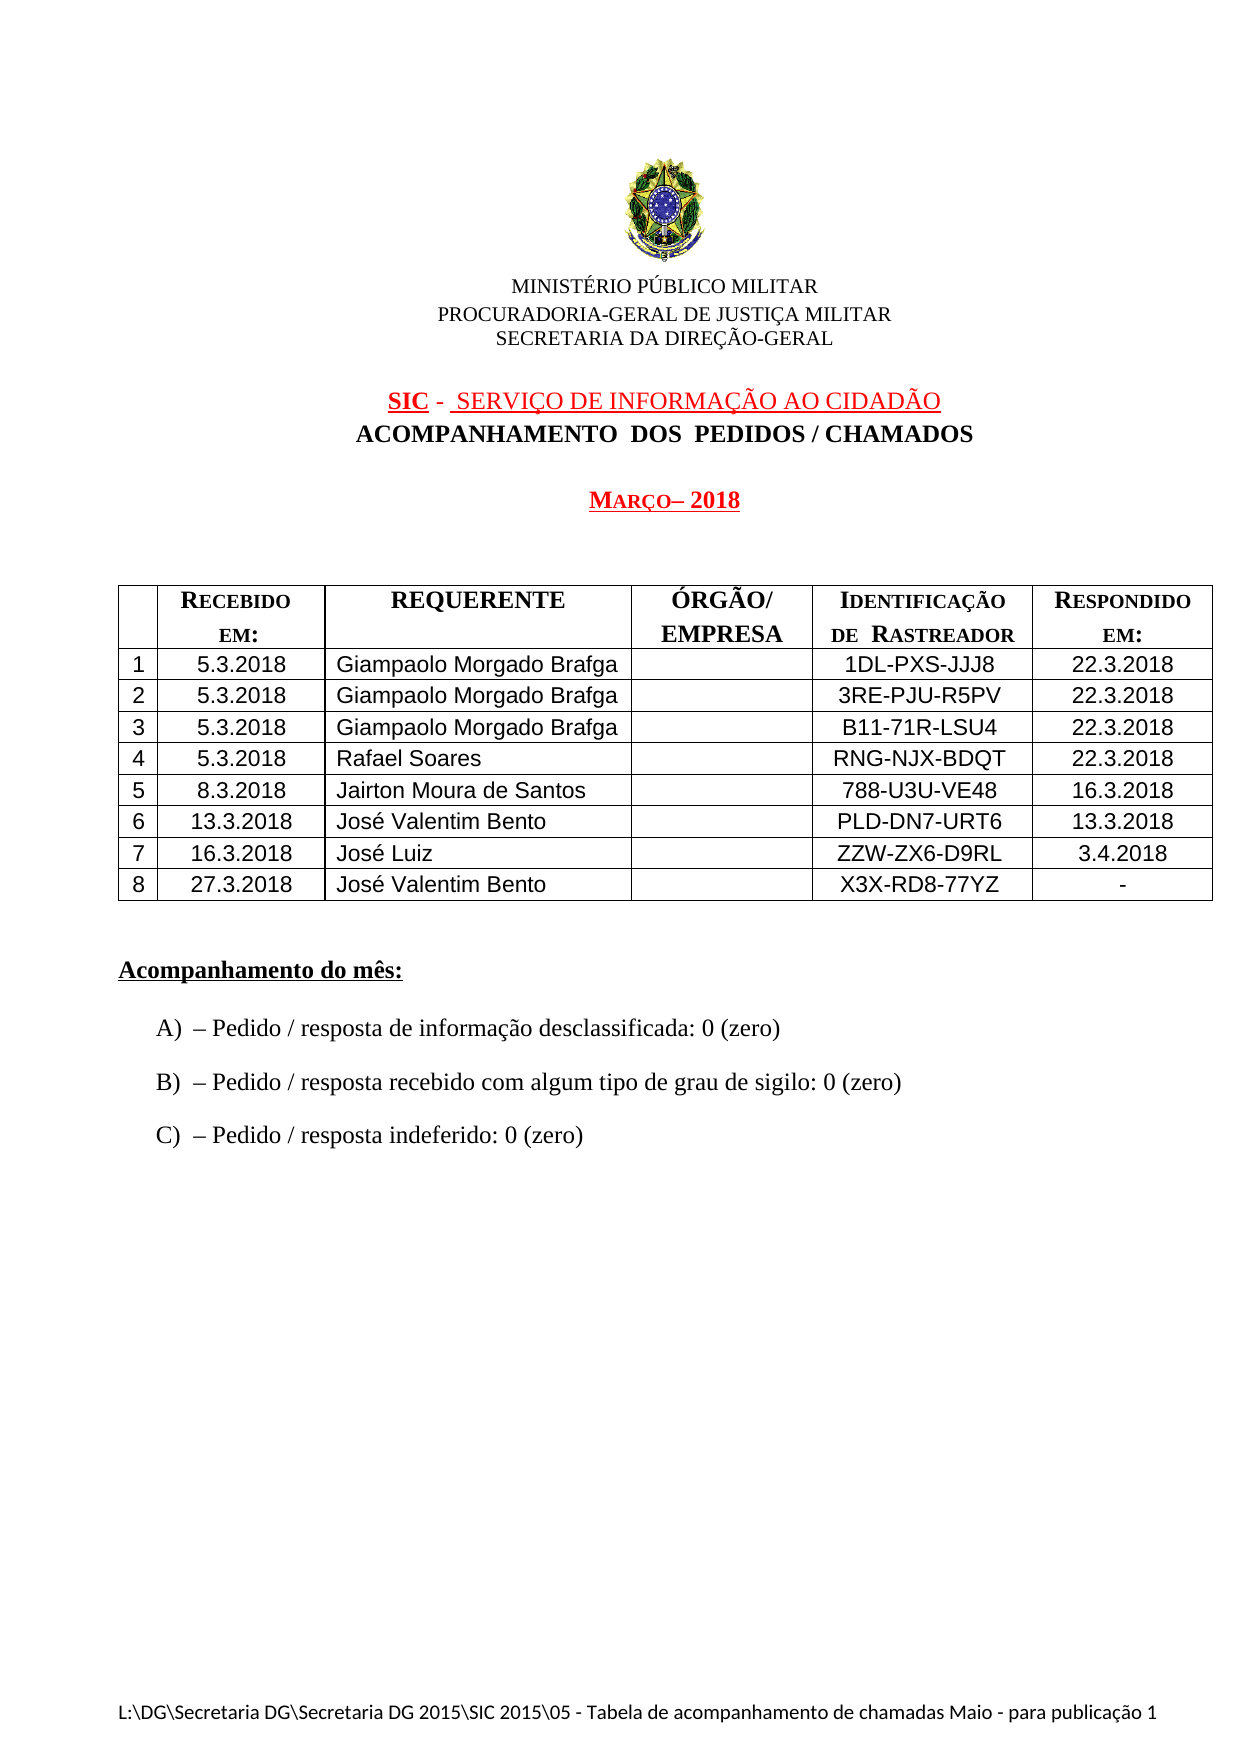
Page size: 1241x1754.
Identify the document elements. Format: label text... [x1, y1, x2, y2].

table_cell PLD-DN7-URT6 [813, 806, 1032, 837]
table_cell 5.3.2018 [158, 649, 324, 679]
table_header [119, 586, 157, 647]
table_cell 13.3.2018 [158, 806, 324, 837]
table_cell Giampaolo Morgado Brafga [326, 680, 631, 711]
table_cell [632, 806, 812, 837]
table_cell 22.3.2018 [1033, 743, 1212, 774]
table_cell 22.3.2018 [1033, 649, 1212, 679]
table_cell Giampaolo Morgado Brafga [326, 712, 631, 742]
table_cell 2 [119, 680, 157, 711]
table_cell 3.4.2018 [1033, 838, 1212, 868]
list – Pedido / resposta de informação desclassificada: 0 (zero) [156, 1013, 1211, 1042]
table_cell José Valentim Bento [326, 869, 631, 900]
text Acompanhamento do mês: [118, 955, 1211, 983]
text ACOMPANHAMENTO DOS PEDIDOS / CHAMADOS [118, 419, 1211, 448]
table_header Identificação de Rastreador [813, 586, 1032, 647]
table_cell ZZW-ZX6-D9RL [813, 838, 1032, 868]
table_header ÓRGÃO/ EMPRESA [632, 586, 812, 647]
table_cell Giampaolo Morgado Brafga [326, 649, 631, 679]
table_cell [632, 775, 812, 805]
table_cell 16.3.2018 [158, 838, 324, 868]
list – Pedido / resposta recebido com algum tipo de grau de sigilo: 0 (zero) [156, 1067, 1211, 1095]
table_header Recebido em: [158, 586, 324, 647]
table_cell RNG-NJX-BDQT [813, 743, 1032, 774]
text Março– 2018 [118, 486, 1211, 514]
table_cell 5.3.2018 [158, 743, 324, 774]
table_cell X3X-RD8-77YZ [813, 869, 1032, 900]
table_cell José Luiz [326, 838, 631, 868]
table_cell [632, 649, 812, 679]
table_cell 27.3.2018 [158, 869, 324, 900]
table_cell 788-U3U-VE48 [813, 775, 1032, 805]
table_cell 3 [119, 712, 157, 742]
table_cell [632, 743, 812, 774]
table_cell 7 [119, 838, 157, 868]
table_cell B11-71R-LSU4 [813, 712, 1032, 742]
table_header REQUERENTE [326, 586, 631, 647]
table_cell 4 [119, 743, 157, 774]
table_cell 5 [119, 775, 157, 805]
text MINISTÉRIO PÚBLICO MILITAR [118, 274, 1211, 298]
table_cell Jairton Moura de Santos [326, 775, 631, 805]
table_cell Rafael Soares [326, 743, 631, 774]
table_cell 22.3.2018 [1033, 712, 1212, 742]
table_cell 16.3.2018 [1033, 775, 1212, 805]
table_cell José Valentim Bento [326, 806, 631, 837]
subtitle PROCURADORIA-GERAL DE JUSTIÇA MILITAR [118, 302, 1211, 326]
table_cell [632, 680, 812, 711]
table_cell 8 [119, 869, 157, 900]
text SIC - SERVIÇO DE INFORMAÇÃO AO CIDADÃO [118, 386, 1211, 415]
table_cell - [1033, 869, 1212, 900]
table_cell 1DL-PXS-JJJ8 [813, 649, 1032, 679]
text SECRETARIA DA DIREÇÃO-GERAL [118, 326, 1211, 350]
table_header Respondido em: [1033, 586, 1212, 647]
table_cell [632, 712, 812, 742]
table_cell 22.3.2018 [1033, 680, 1212, 711]
table_cell 1 [119, 649, 157, 679]
table_cell 13.3.2018 [1033, 806, 1212, 837]
table_cell 6 [119, 806, 157, 837]
table_cell 3RE-PJU-R5PV [813, 680, 1032, 711]
list – Pedido / resposta indeferido: 0 (zero) [156, 1121, 1211, 1149]
table_cell 8.3.2018 [158, 775, 324, 805]
table_cell [632, 838, 812, 868]
table_cell 5.3.2018 [158, 712, 324, 742]
table_cell 5.3.2018 [158, 680, 324, 711]
table_cell [632, 869, 812, 900]
